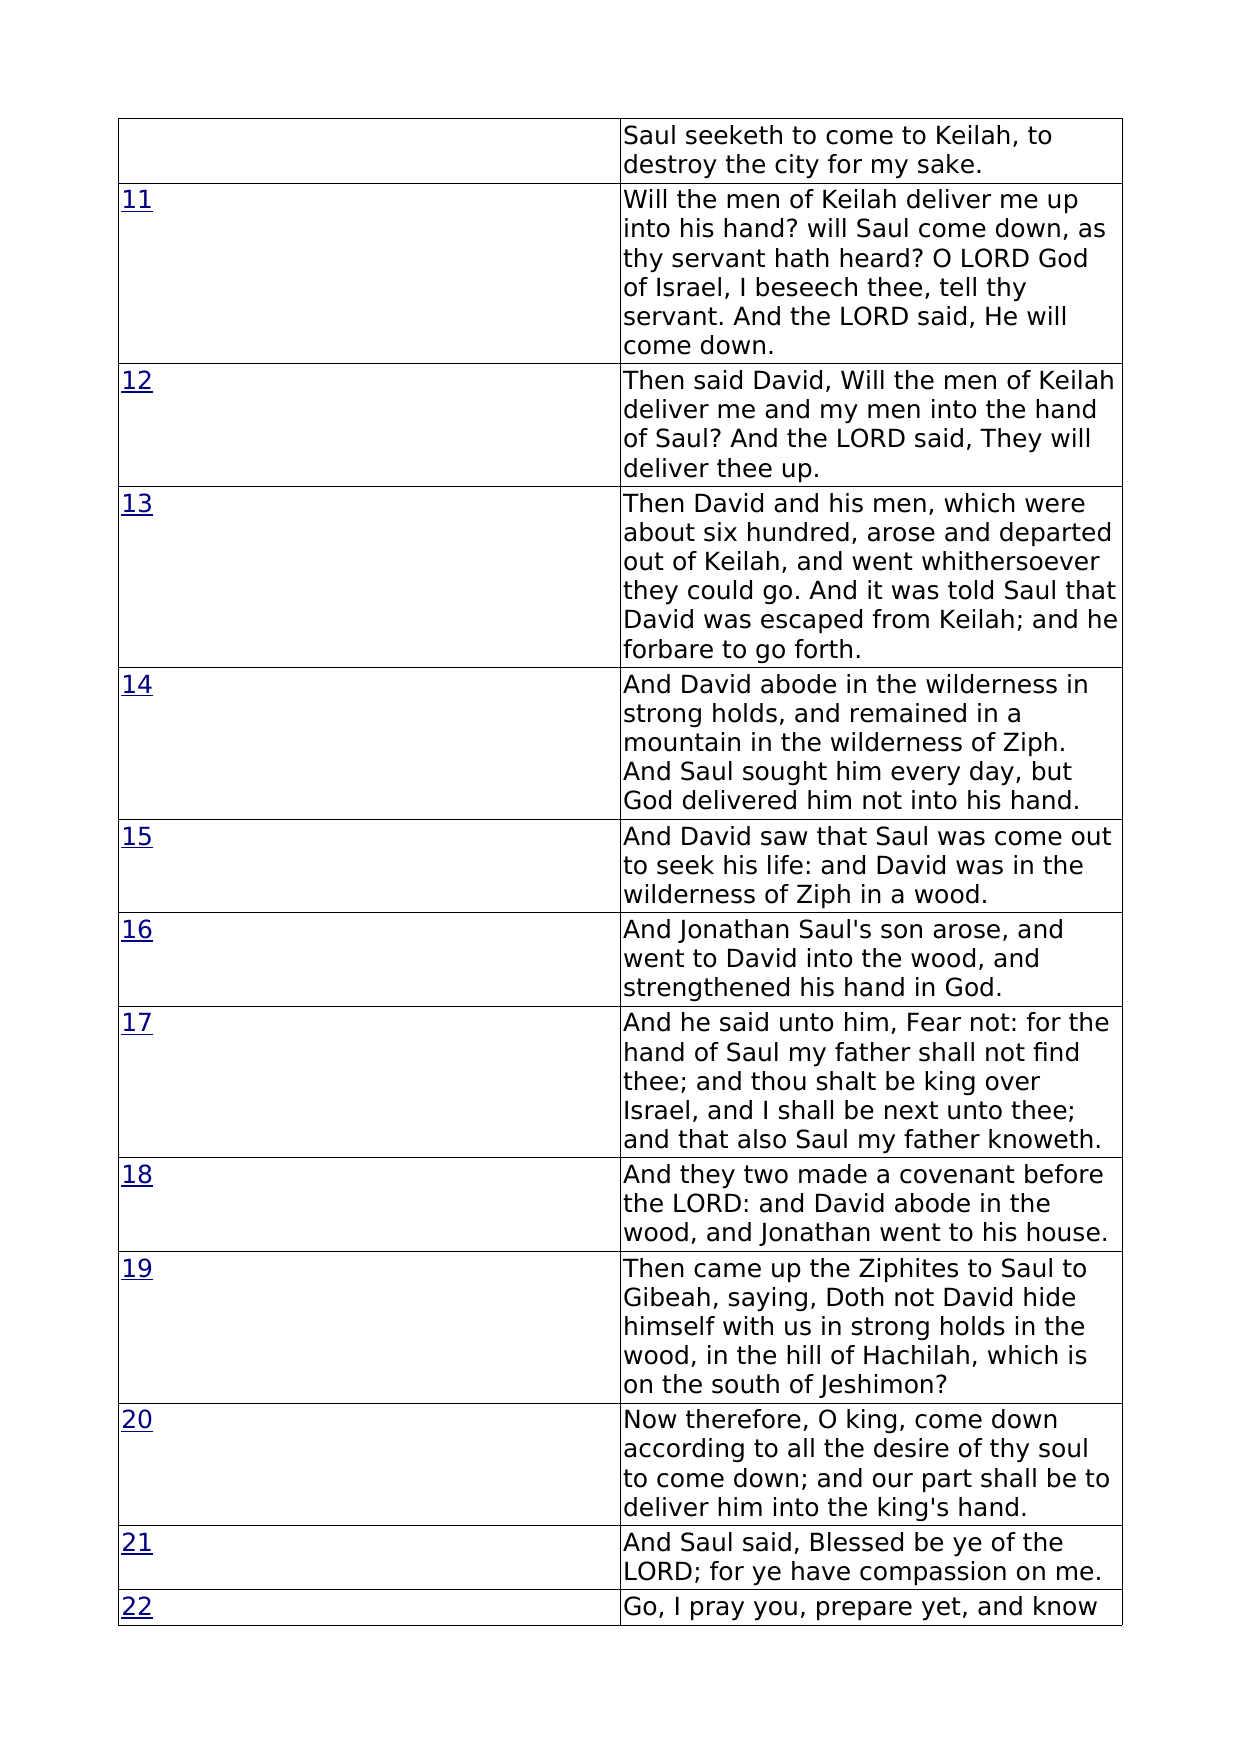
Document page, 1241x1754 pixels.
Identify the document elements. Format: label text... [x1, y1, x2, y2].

table_cell And Jonathan Saul's son arose, and went to David into the wood, and strengthened his hand in God. [621, 913, 1122, 1006]
table_cell [119, 119, 620, 182]
table_cell 11 [119, 184, 620, 363]
table_cell And Saul said, Blessed be ye of the LORD; for ye have compassion on me. [621, 1526, 1122, 1589]
table_cell 14 [119, 668, 620, 819]
table_cell And he said unto him, Fear not: for the hand of Saul my father shall not find thee; and thou shalt be king over Israel, and I shall be next unto thee; and that also Saul my father knoweth. [621, 1007, 1122, 1157]
table_cell And David saw that Saul was come out to seek his life: and David was in the wilderness of Ziph in a wood. [621, 820, 1122, 912]
table_cell And they two made a covenant before the LORD: and David abode in the wood, and Jonathan went to his house. [621, 1158, 1122, 1251]
table_cell 15 [119, 820, 620, 912]
table_cell 13 [119, 487, 620, 667]
table_cell 18 [119, 1158, 620, 1251]
table_cell Now therefore, O king, come down according to all the desire of thy soul to come down; and our part shall be to deliver him into the king's hand. [621, 1404, 1122, 1525]
table_cell 21 [119, 1526, 620, 1589]
table_cell Will the men of Keilah deliver me up into his hand? will Saul come down, as thy servant hath heard? O LORD God of Israel, I beseech thee, tell thy servant. And the LORD said, He will come down. [621, 184, 1122, 363]
table_cell Then said David, Will the men of Keilah deliver me and my men into the hand of Saul? And the LORD said, They will deliver thee up. [621, 364, 1122, 486]
table_cell Saul seeketh to come to Keilah, to destroy the city for my sake. [621, 119, 1122, 182]
table_cell 17 [119, 1007, 620, 1157]
table_cell Then David and his men, which were about six hundred, arose and departed out of Keilah, and went whithersoever they could go. And it was told Saul that David was escaped from Keilah; and he forbare to go forth. [621, 487, 1122, 667]
table_cell Go, I pray you, prepare yet, and know [621, 1590, 1122, 1624]
table_cell 12 [119, 364, 620, 486]
table_cell And David abode in the wilderness in strong holds, and remained in a mountain in the wilderness of Ziph. And Saul sought him every day, but God delivered him not into his hand. [621, 668, 1122, 819]
table_cell Then came up the Ziphites to Saul to Gibeah, saying, Doth not David hide himself with us in strong holds in the wood, in the hill of Hachilah, which is on the south of Jeshimon? [621, 1252, 1122, 1402]
table_cell 20 [119, 1404, 620, 1525]
table_cell 16 [119, 913, 620, 1006]
table_cell 19 [119, 1252, 620, 1402]
table_cell 22 [119, 1590, 620, 1624]
